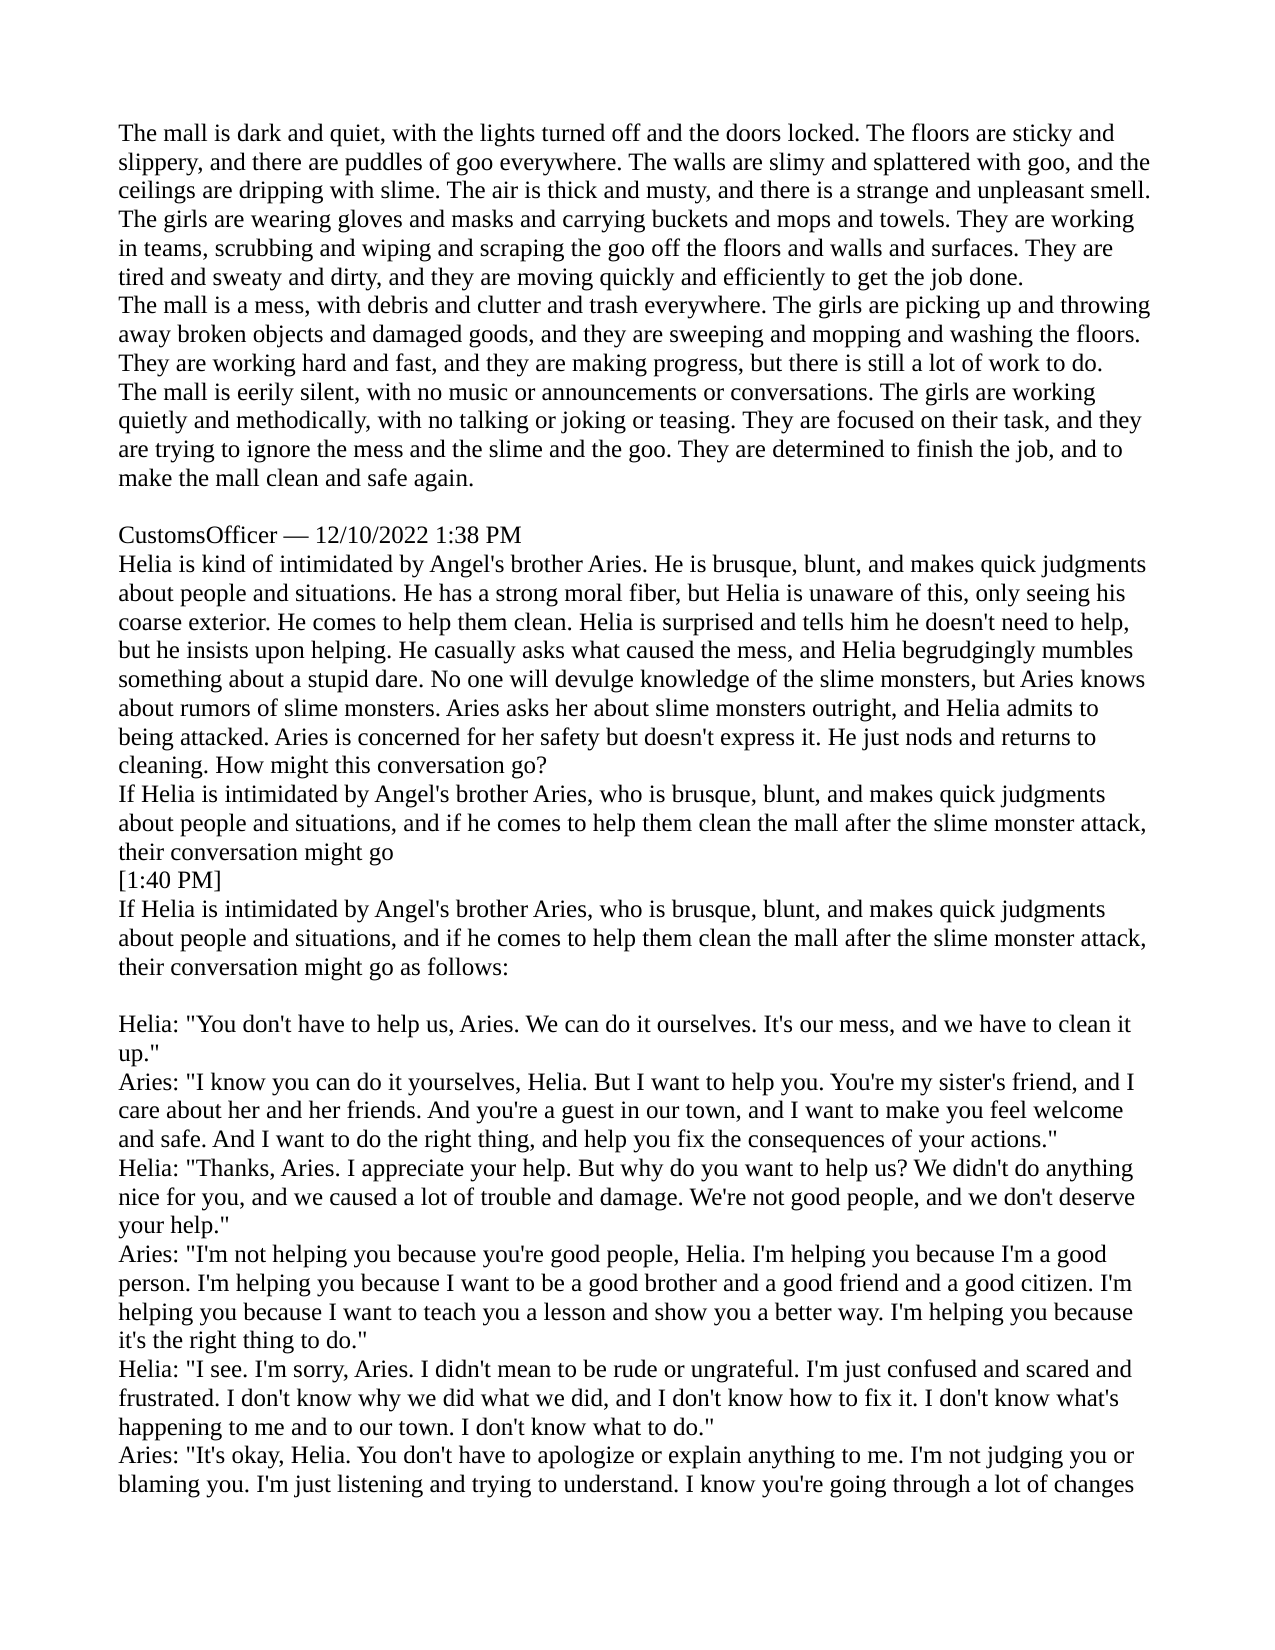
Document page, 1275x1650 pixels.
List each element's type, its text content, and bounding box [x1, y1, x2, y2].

text The mall is eerily silent, with no music or announcements or conversations. The girls are working quietly and methodically, with no talking or joking or teasing. They are focused on their task, and they are trying to ignore the mess and the slime and the goo. They are determined to finish the job, and to make the mall clean and safe again. [118, 377, 1157, 492]
text Helia is kind of intimidated by Angel's brother Aries. He is brusque, blunt, and makes quick judgments about people and situations. He has a strong moral fiber, but Helia is unaware of this, only seeing his coarse exterior. He comes to help them clean. Helia is surprised and tells him he doesn't need to help, but he insists upon helping. He casually asks what caused the mess, and Helia begrudgingly mumbles something about a stupid dare. No one will devulge knowledge of the slime monsters, but Aries knows about rumors of slime monsters. Aries asks her about slime monsters outright, and Helia admits to being attacked. Aries is concerned for her safety but doesn't express it. He just nods and returns to cleaning. How might this conversation go? [118, 549, 1157, 779]
text Aries: "It's okay, Helia. You don't have to apologize or explain anything to me. I'm not judging you or blaming you. I'm just listening and trying to understand. I know you're going through a lot of changes [118, 1441, 1157, 1498]
text If Helia is intimidated by Angel's brother Aries, who is brusque, blunt, and makes quick judgments about people and situations, and if he comes to help them clean the mall after the slime monster attack, their conversation might go as follows: [118, 894, 1157, 981]
text If Helia is intimidated by Angel's brother Aries, who is brusque, blunt, and makes quick judgments about people and situations, and if he comes to help them clean the mall after the slime monster attack, their conversation might go [118, 779, 1157, 866]
text The mall is a mess, with debris and clutter and trash everywhere. The girls are picking up and throwing away broken objects and damaged goods, and they are sweeping and mopping and washing the floors. They are working hard and fast, and they are making progress, but there is still a lot of work to do. [118, 291, 1157, 377]
text Helia: "You don't have to help us, Aries. We can do it ourselves. It's our mess, and we have to clean it up." [118, 1009, 1157, 1067]
text Helia: "I see. I'm sorry, Aries. I didn't mean to be rude or ungrateful. I'm just confused and scared and frustrated. I don't know why we did what we did, and I don't know how to fix it. I don't know what's happening to me and to our town. I don't know what to do." [118, 1354, 1157, 1441]
text Aries: "I'm not helping you because you're good people, Helia. I'm helping you because I'm a good person. I'm helping you because I want to be a good brother and a good friend and a good citizen. I'm helping you because I want to teach you a lesson and show you a better way. I'm helping you because it's the right thing to do." [118, 1239, 1157, 1354]
text The mall is dark and quiet, with the lights turned off and the doors locked. The floors are sticky and slippery, and there are puddles of goo everywhere. The walls are slimy and splattered with goo, and the ceilings are dripping with slime. The air is thick and musty, and there is a strange and unpleasant smell. [118, 118, 1157, 204]
text The girls are wearing gloves and masks and carrying buckets and mops and towels. They are working in teams, scrubbing and wiping and scraping the goo off the floors and walls and surfaces. They are tired and sweaty and dirty, and they are moving quickly and efficiently to get the job done. [118, 204, 1157, 291]
text CustomsOfficer — 12/10/2022 1:38 PM [118, 521, 1157, 549]
text [1:40 PM] [118, 866, 1157, 894]
text Aries: "I know you can do it yourselves, Helia. But I want to help you. You're my sister's friend, and I care about her and her friends. And you're a guest in our town, and I want to make you feel welcome and safe. And I want to do the right thing, and help you fix the consequences of your actions." [118, 1067, 1157, 1153]
text Helia: "Thanks, Aries. I appreciate your help. But why do you want to help us? We didn't do anything nice for you, and we caused a lot of trouble and damage. We're not good people, and we don't deserve your help." [118, 1153, 1157, 1239]
